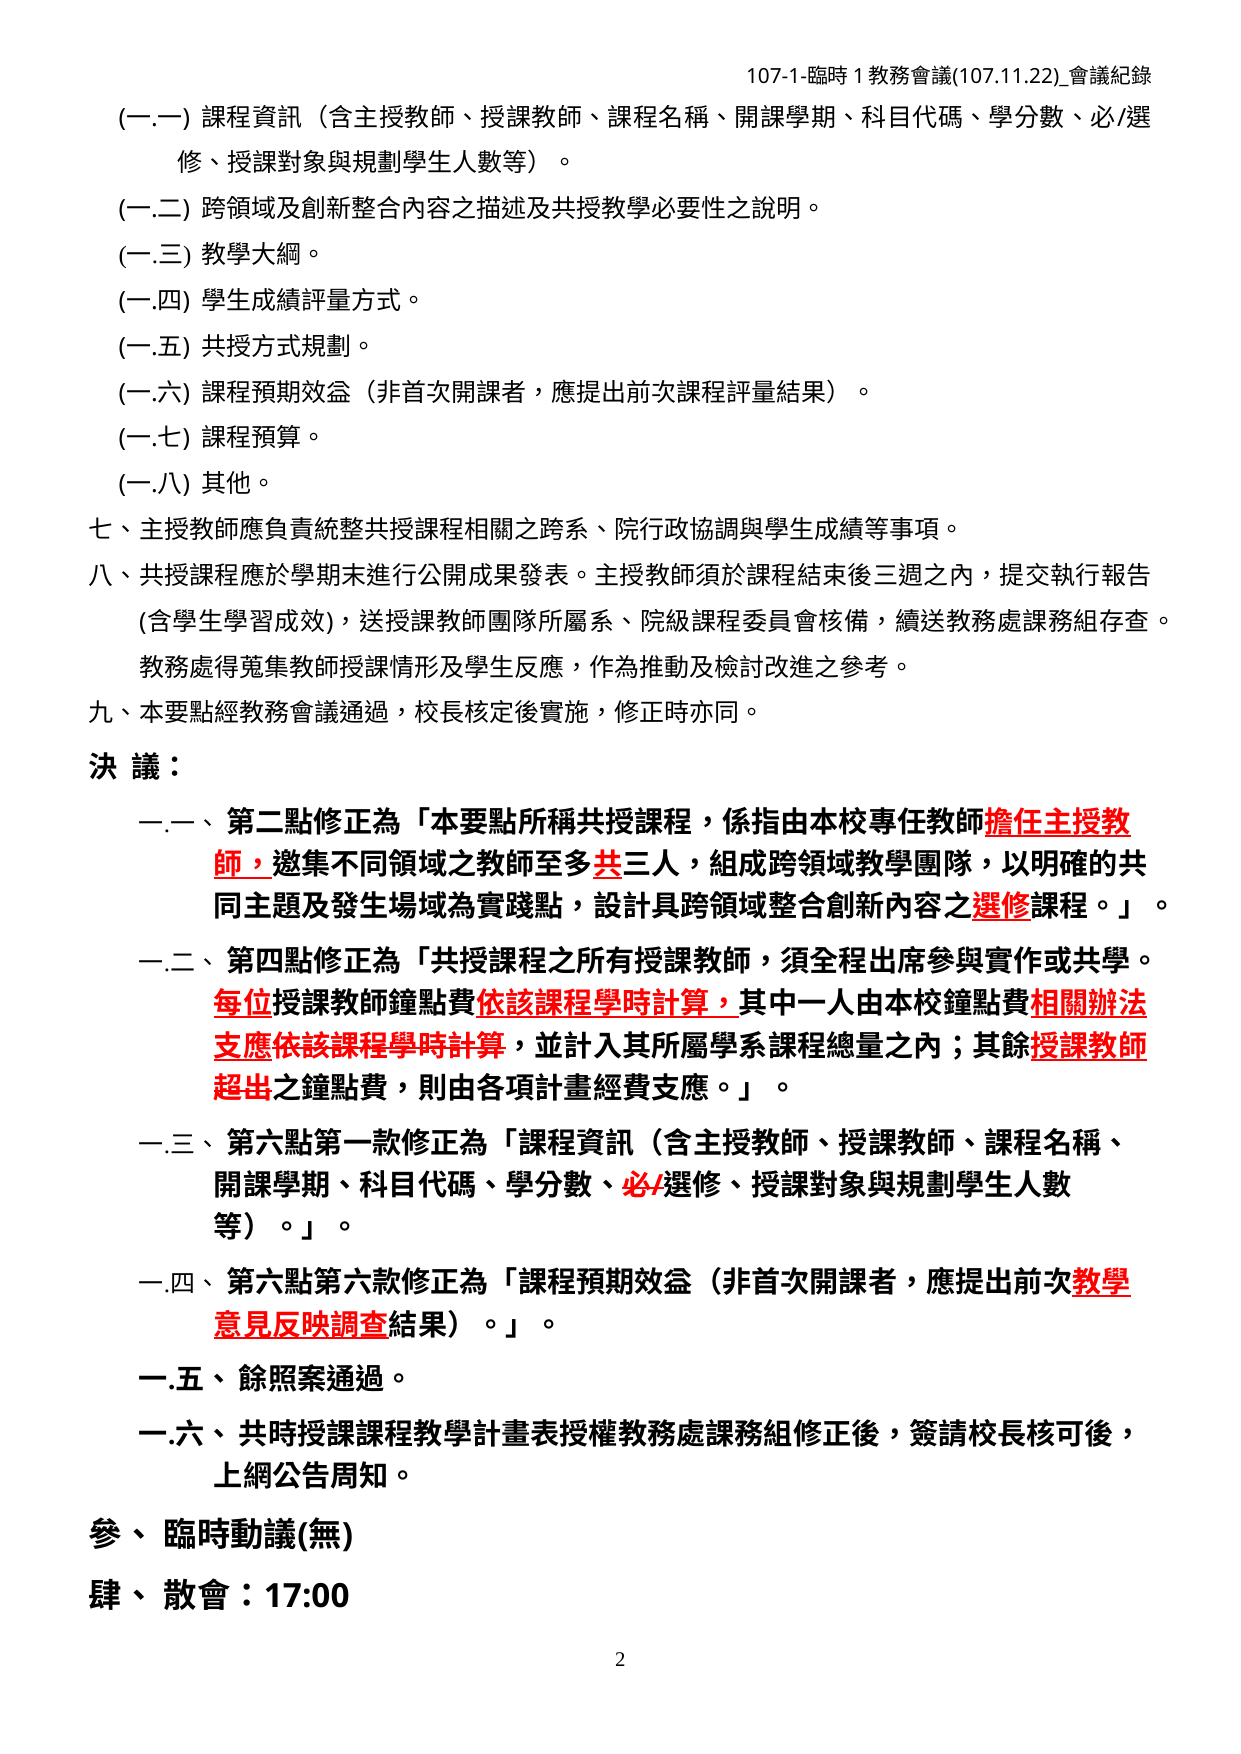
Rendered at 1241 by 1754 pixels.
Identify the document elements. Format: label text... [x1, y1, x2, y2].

text 決 議： [89, 743, 1152, 786]
list 第四點修正為「共授課程之所有授課教師，須全程出席參與實作或共學。每位授課教師鐘點費依該課程學時計算，其中一人由本校鐘點費相關辦法支應依該課程學時計算，並計入其所屬學系課程總量之內；其餘授課教師超出之鐘點費，則由各項計畫經費支應。」。 [139, 938, 1152, 1107]
list 共授方式規劃。 [118, 318, 1152, 364]
list 臨時動議(無) [89, 1508, 1152, 1556]
list 主授教師應負責統整共授課程相關之跨系、院行政協調與學生成績等事項。 [89, 502, 1152, 548]
list 教學大綱。 [118, 227, 1152, 273]
list 餘照案通過。 [139, 1356, 1152, 1398]
list 第二點修正為「本要點所稱共授課程，係指由本校專任教師擔任主授教師，邀集不同領域之教師至多共三人，組成跨領域教學團隊，以明確的共同主題及發生場域為實踐點，設計具跨領域整合創新內容之選修課程。」。 [139, 798, 1152, 925]
list 課程預算。 [118, 410, 1152, 456]
list 課程資訊（含主授教師、授課教師、課程名稱、開課學期、科目代碼、學分數、必/選修、授課對象與規劃學生人數等）。 [118, 89, 1152, 181]
list 跨領域及創新整合內容之描述及共授教學必要性之說明。 [118, 181, 1152, 227]
list 第六點第一款修正為「課程資訊（含主授教師、授課教師、課程名稱、開課學期、科目代碼、學分數、必/選修、授課對象與規劃學生人數等）。」。 [139, 1119, 1152, 1246]
list 本要點經教務會議通過，校長核定後實施，修正時亦同。 [89, 685, 1152, 731]
list 課程預期效益（非首次開課者，應提出前次課程評量結果）。 [118, 364, 1152, 410]
list 其他。 [118, 456, 1152, 502]
list 共授課程應於學期末進行公開成果發表。主授教師須於課程結束後三週之內，提交執行報告(含學生學習成效)，送授課教師團隊所屬系、院級課程委員會核備，續送教務處課務組存查。教務處得蒐集教師授課情形及學生反應，作為推動及檢討改進之參考。 [89, 548, 1152, 685]
list 共時授課課程教學計畫表授權教務處課務組修正後，簽請校長核可後，上網公告周知。 [139, 1411, 1152, 1495]
list 第六點第六款修正為「課程預期效益（非首次開課者，應提出前次教學意見反映調查結果）。」。 [139, 1259, 1152, 1343]
list 散會：17:00 [89, 1569, 1152, 1617]
list 學生成績評量方式。 [118, 273, 1152, 318]
